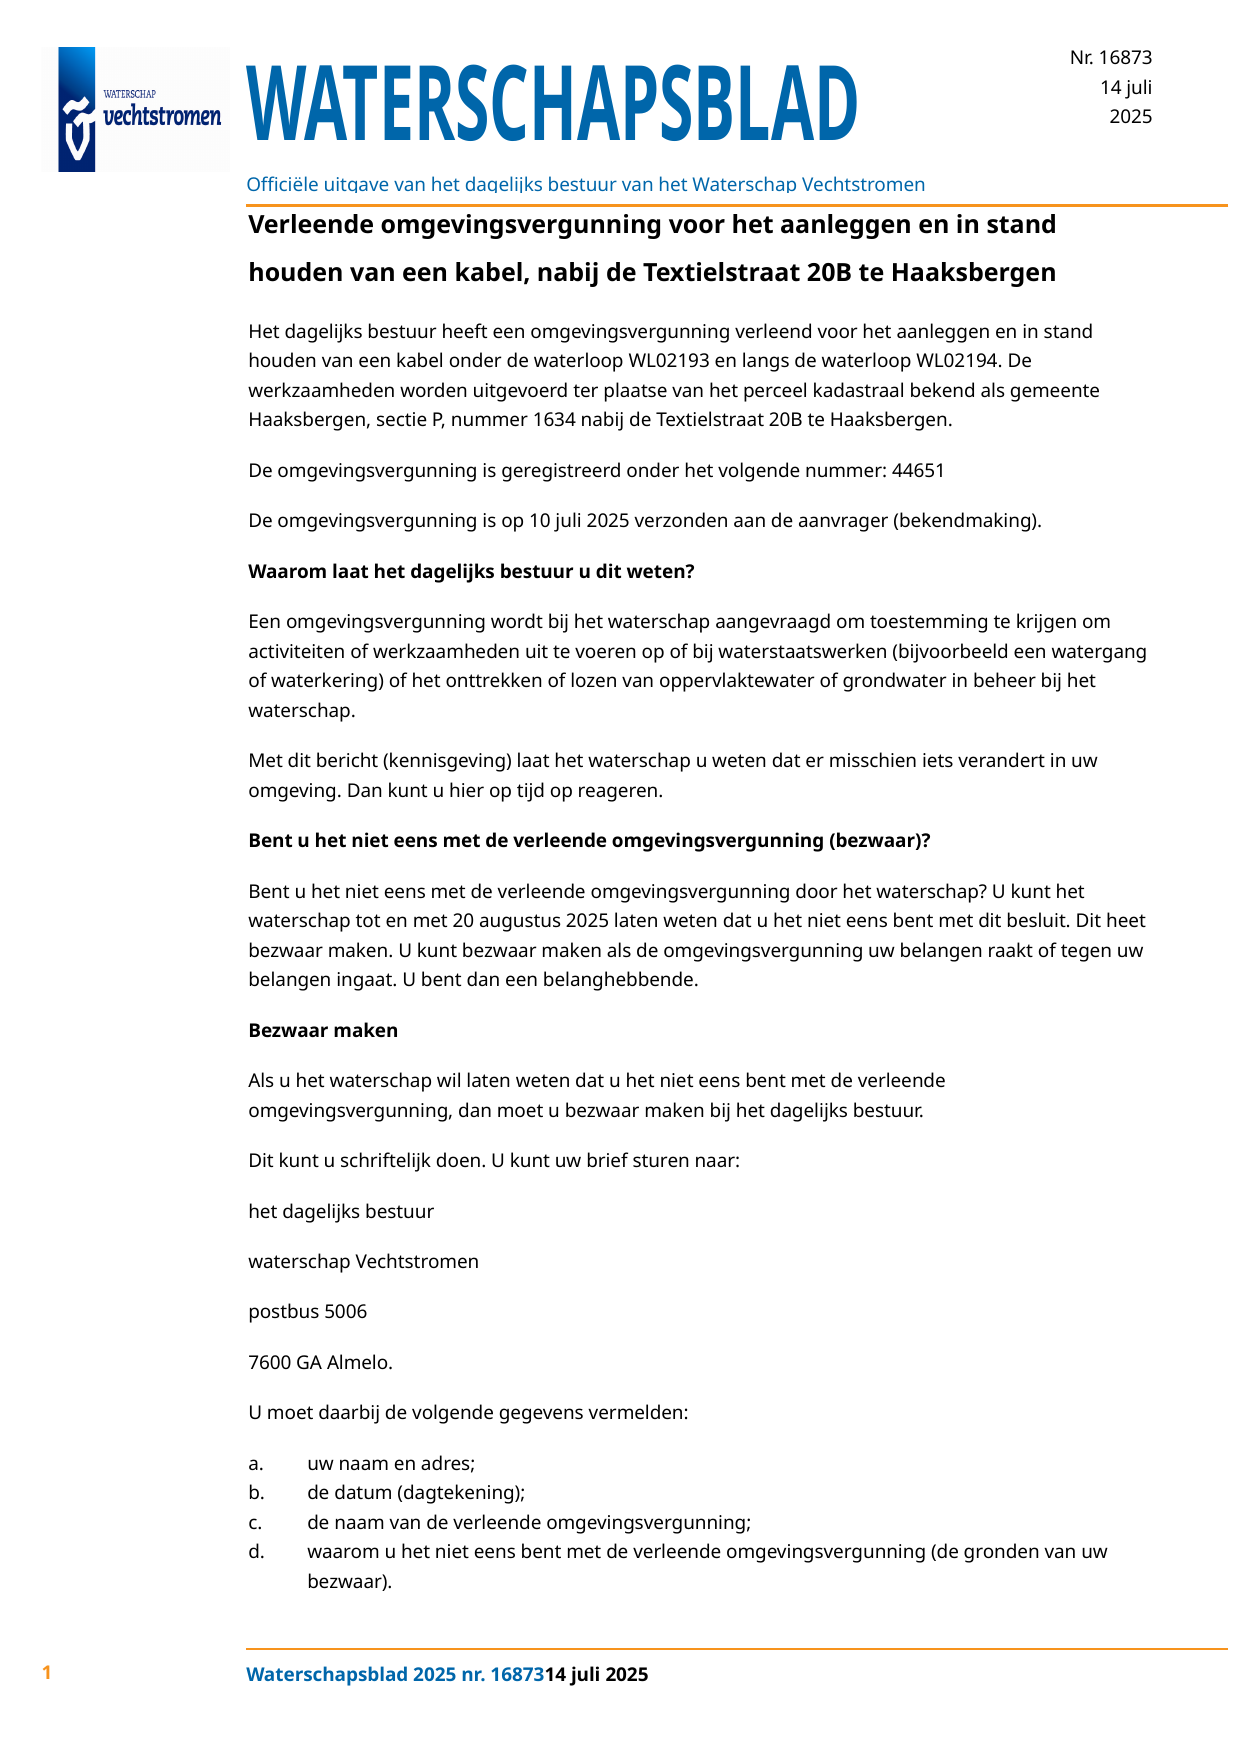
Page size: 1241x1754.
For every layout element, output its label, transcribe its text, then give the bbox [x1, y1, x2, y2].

text 7600 GA Almelo. [248, 1349, 1152, 1375]
text waterschap Vechtstromen [248, 1248, 1152, 1274]
text Met dit bericht (kennisgeving) laat het waterschap u weten dat er misschien iets verandert in uw omgeving. Dan kunt u hier op tijd op reageren. [248, 747, 1152, 803]
text Verleende omgevingsvergunning voor het aanleggen en in stand houden van een kabel, nabij de Textielstraat 20B te Haaksbergen [248, 207, 1152, 288]
text U moet daarbij de volgende gegevens vermelden: [248, 1399, 1152, 1425]
text Waarom laat het dagelijks bestuur u dit weten? [248, 558, 1152, 584]
list waarom u het niet eens bent met de verleende omgevingsvergunning (de gronden van uw bezwaar). [248, 1539, 1152, 1594]
text Bent u het niet eens met de verleende omgevingsvergunning (bezwaar)? [248, 827, 1152, 853]
list de naam van de verleende omgevingsvergunning; [248, 1509, 1152, 1535]
text postbus 5006 [248, 1299, 1152, 1324]
picture [41, 47, 231, 172]
text Het dagelijks bestuur heeft een omgevingsvergunning verleend voor het aanleggen en in stand houden van een kabel onder de waterloop WL02193 en langs de waterloop WL02194. De werkzaamheden worden uitgevoerd ter plaatse van het perceel kadastraal bekend als gemeente Haaksbergen, sectie P, nummer 1634 nabij de Textielstraat 20B te Haaksbergen. [248, 318, 1152, 432]
text Een omgevingsvergunning wordt bij het waterschap aangevraagd om toestemming te krijgen om activiteiten of werkzaamheden uit te voeren op of bij waterstaatswerken (bijvoorbeeld een watergang of waterkering) of het onttrekken of lozen van oppervlaktewater of grondwater in beheer bij het waterschap. [248, 608, 1152, 723]
text Als u het waterschap wil laten weten dat u het niet eens bent met de verleende omgevingsvergunning, dan moet u bezwaar maken bij het dagelijks bestuur. [248, 1067, 1152, 1123]
text Dit kunt u schriftelijk doen. U kunt uw brief sturen naar: [248, 1147, 1152, 1173]
list uw naam en adres; [248, 1450, 1152, 1476]
text Bent u het niet eens met de verleende omgevingsvergunning door het waterschap? U kunt het waterschap tot en met 20 augustus 2025 laten weten dat u het niet eens bent met dit besluit. Dit heet bezwaar maken. U kunt bezwaar maken als de omgevingsvergunning uw belangen raakt of tegen uw belangen ingaat. U bent dan een belanghebbende. [248, 878, 1152, 992]
text Bezwaar maken [248, 1017, 1152, 1043]
list de datum (dagtekening); [248, 1479, 1152, 1505]
text De omgevingsvergunning is geregistreerd onder het volgende nummer: 44651 [248, 457, 1152, 483]
text het dagelijks bestuur [248, 1198, 1152, 1224]
text De omgevingsvergunning is op 10 juli 2025 verzonden aan de aanvrager (bekendmaking). [248, 507, 1152, 533]
